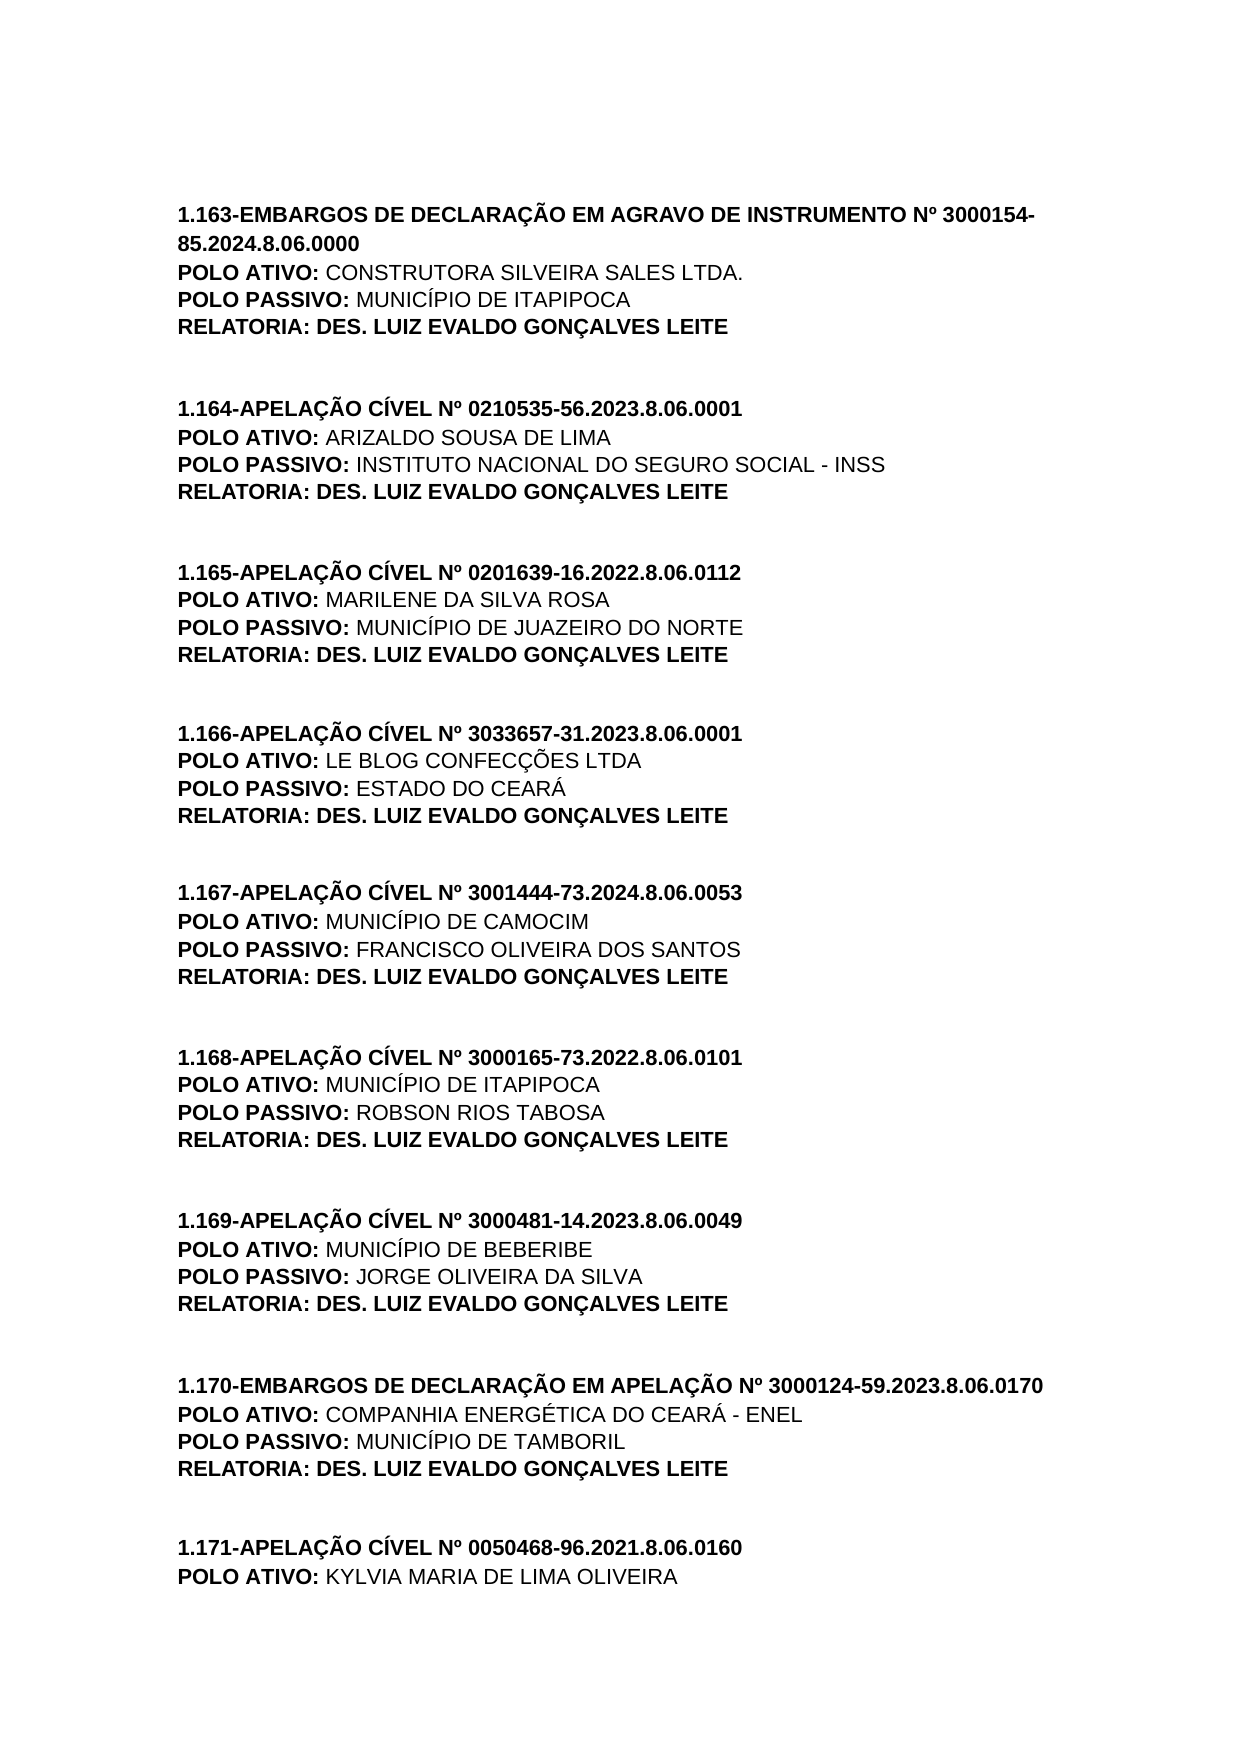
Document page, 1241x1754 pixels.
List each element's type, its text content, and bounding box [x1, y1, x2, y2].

text RELATORIA: DES. LUIZ EVALDO GONÇALVES LEITE [177, 642, 1063, 667]
text 1.169-APELAÇÃO CÍVEL Nº 3000481-14.2023.8.06.0049 [177, 1208, 1063, 1233]
text RELATORIA: DES. LUIZ EVALDO GONÇALVES LEITE [177, 314, 1063, 339]
text POLO PASSIVO: MUNICÍPIO DE ITAPIPOCA [177, 287, 1063, 312]
text POLO PASSIVO: MUNICÍPIO DE JUAZEIRO DO NORTE [177, 614, 1063, 640]
text 1.163-EMBARGOS DE DECLARAÇÃO EM AGRAVO DE INSTRUMENTO Nº 3000154-85.2024.8.06.0000 [177, 202, 1063, 256]
text RELATORIA: DES. LUIZ EVALDO GONÇALVES LEITE [177, 479, 1063, 504]
text POLO ATIVO: COMPANHIA ENERGÉTICA DO CEARÁ - ENEL [177, 1402, 1063, 1427]
text 1.164-APELAÇÃO CÍVEL Nº 0210535-56.2023.8.06.0001 [177, 395, 1063, 421]
text 1.166-APELAÇÃO CÍVEL Nº 3033657-31.2023.8.06.0001 [177, 721, 1063, 746]
text POLO PASSIVO: ESTADO DO CEARÁ [177, 776, 1063, 801]
text POLO ATIVO: CONSTRUTORA SILVEIRA SALES LTDA. [177, 260, 1063, 285]
text RELATORIA: DES. LUIZ EVALDO GONÇALVES LEITE [177, 803, 1063, 828]
text POLO PASSIVO: ROBSON RIOS TABOSA [177, 1099, 1063, 1124]
text POLO PASSIVO: INSTITUTO NACIONAL DO SEGURO SOCIAL - INSS [177, 452, 1063, 477]
text POLO ATIVO: MUNICÍPIO DE CAMOCIM [177, 909, 1063, 934]
text POLO ATIVO: LE BLOG CONFECÇÕES LTDA [177, 748, 1063, 774]
text 1.167-APELAÇÃO CÍVEL Nº 3001444-73.2024.8.06.0053 [177, 880, 1063, 906]
text RELATORIA: DES. LUIZ EVALDO GONÇALVES LEITE [177, 1127, 1063, 1152]
text POLO PASSIVO: JORGE OLIVEIRA DA SILVA [177, 1264, 1063, 1289]
text RELATORIA: DES. LUIZ EVALDO GONÇALVES LEITE [177, 1291, 1063, 1316]
text 1.171-APELAÇÃO CÍVEL Nº 0050468-96.2021.8.06.0160 [177, 1535, 1063, 1560]
text POLO ATIVO: MUNICÍPIO DE BEBERIBE [177, 1237, 1063, 1262]
text RELATORIA: DES. LUIZ EVALDO GONÇALVES LEITE [177, 1456, 1063, 1481]
text 1.165-APELAÇÃO CÍVEL Nº 0201639-16.2022.8.06.0112 [177, 560, 1063, 585]
text 1.170-EMBARGOS DE DECLARAÇÃO EM APELAÇÃO Nº 3000124-59.2023.8.06.0170 [177, 1373, 1063, 1398]
text POLO ATIVO: MUNICÍPIO DE ITAPIPOCA [177, 1072, 1063, 1097]
text POLO ATIVO: MARILENE DA SILVA ROSA [177, 587, 1063, 612]
text POLO PASSIVO: MUNICÍPIO DE TAMBORIL [177, 1429, 1063, 1454]
text 1.168-APELAÇÃO CÍVEL Nº 3000165-73.2022.8.06.0101 [177, 1045, 1063, 1070]
text POLO PASSIVO: FRANCISCO OLIVEIRA DOS SANTOS [177, 936, 1063, 962]
text RELATORIA: DES. LUIZ EVALDO GONÇALVES LEITE [177, 964, 1063, 989]
text POLO ATIVO: ARIZALDO SOUSA DE LIMA [177, 424, 1063, 449]
text POLO ATIVO: KYLVIA MARIA DE LIMA OLIVEIRA [177, 1564, 1063, 1589]
